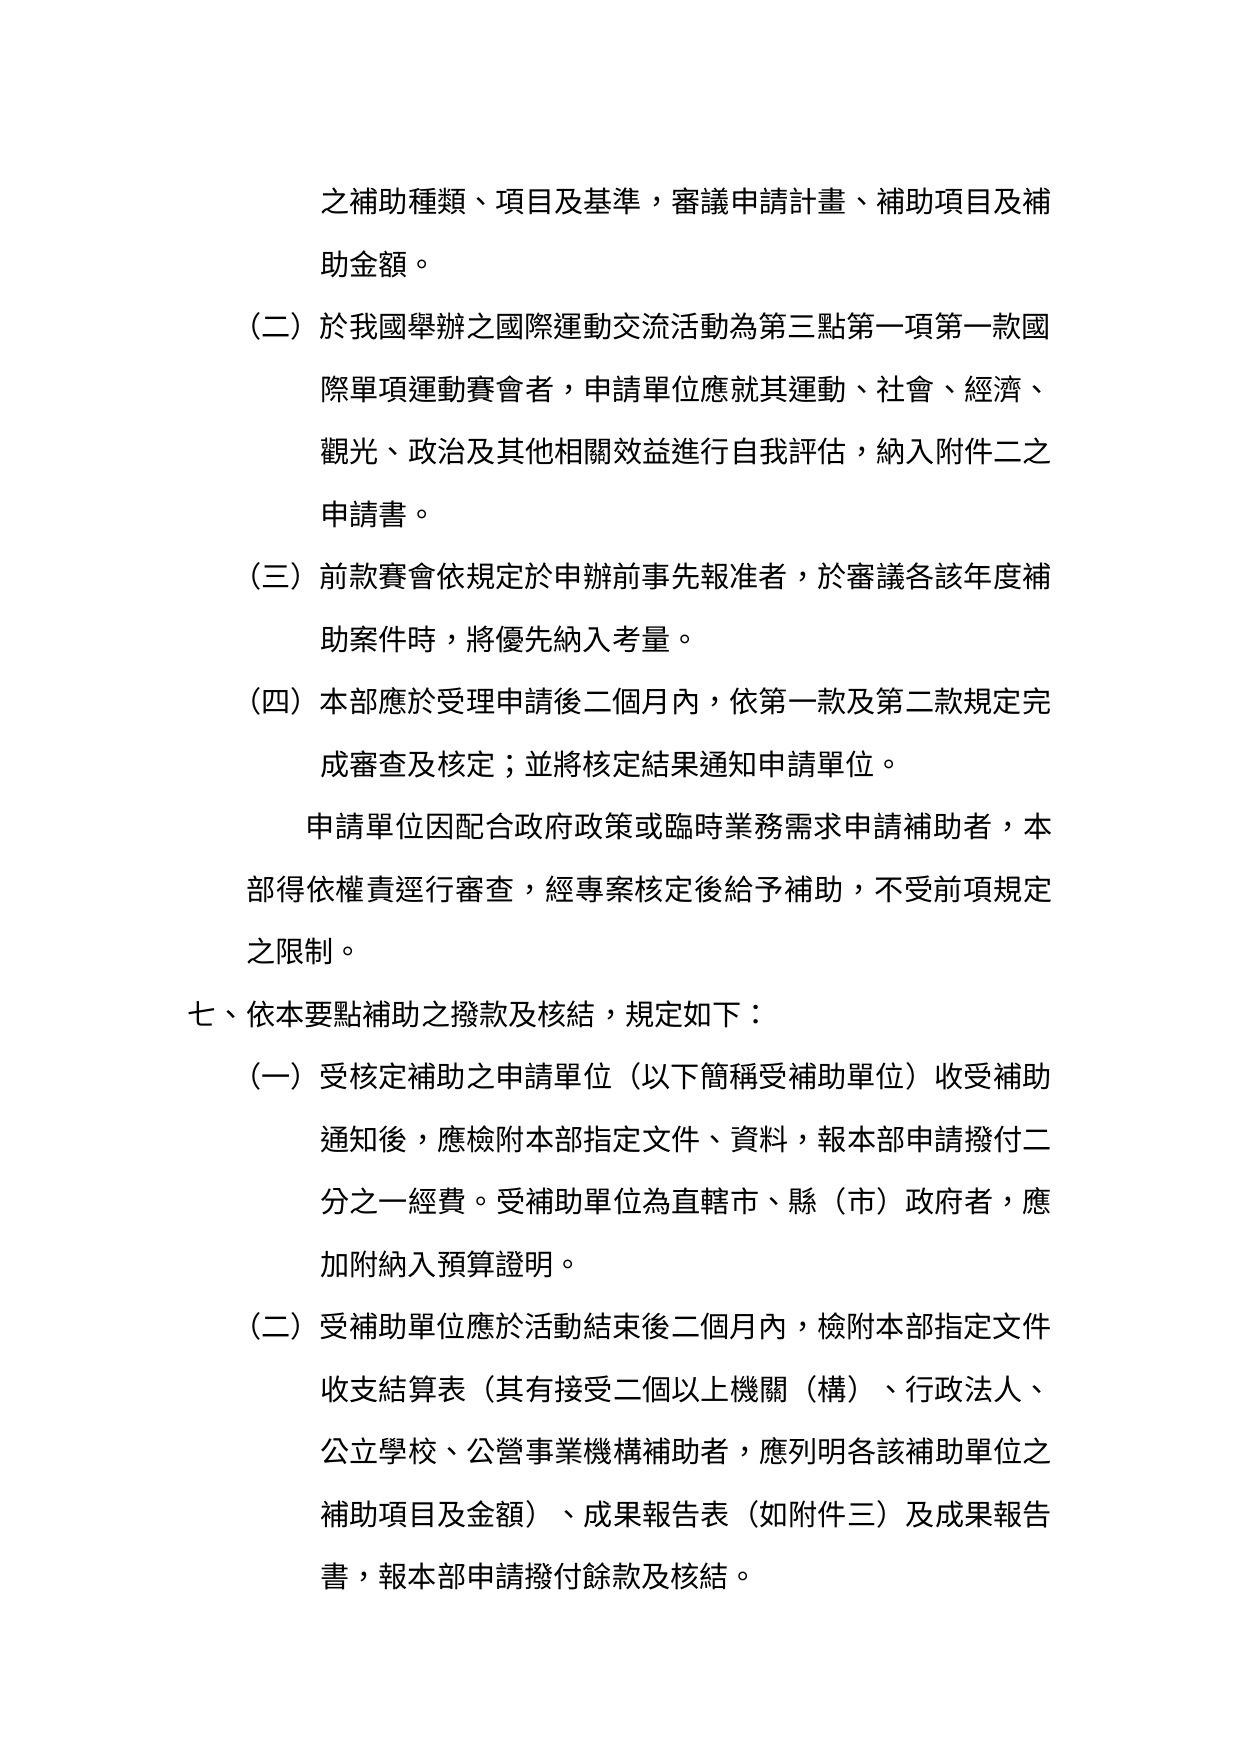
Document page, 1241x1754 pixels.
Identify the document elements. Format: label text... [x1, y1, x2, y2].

text （一）受核定補助之申請單位（以下簡稱受補助單位）收受補助通知後，應檢附本部指定文件、資料，報本部申請撥付二分之一經費。受補助單位為直轄市、縣（市）政府者，應加附納入預算證明。 [232, 1033, 1053, 1283]
text 申請單位因配合政府政策或臨時業務需求申請補助者，本部得依權責逕行審查，經專案核定後給予補助，不受前項規定之限制。 [246, 783, 1053, 971]
text 之補助種類、項目及基準，審議申請計畫、補助項目及補助金額。 [232, 158, 1053, 283]
text 七、依本要點補助之撥款及核結，規定如下： [187, 971, 1053, 1033]
text （四）本部應於受理申請後二個月內，依第一款及第二款規定完成審查及核定；並將核定結果通知申請單位。 [232, 658, 1053, 783]
text （二）受補助單位應於活動結束後二個月內，檢附本部指定文件、收支結算表（其有接受二個以上機關（構）、行政法人、公立學校、公營事業機構補助者，應列明各該補助單位之補助項目及金額）、成果報告表（如附件三）及成果報告書，報本部申請撥付餘款及核結。 [232, 1283, 1053, 1596]
text （二）於我國舉辦之國際運動交流活動為第三點第一項第一款國際單項運動賽會者，申請單位應就其運動、社會、經濟、觀光、政治及其他相關效益進行自我評估，納入附件二之申請書。 [232, 283, 1053, 533]
text （三）前款賽會依規定於申辦前事先報准者，於審議各該年度補助案件時，將優先納入考量。 [232, 533, 1053, 658]
